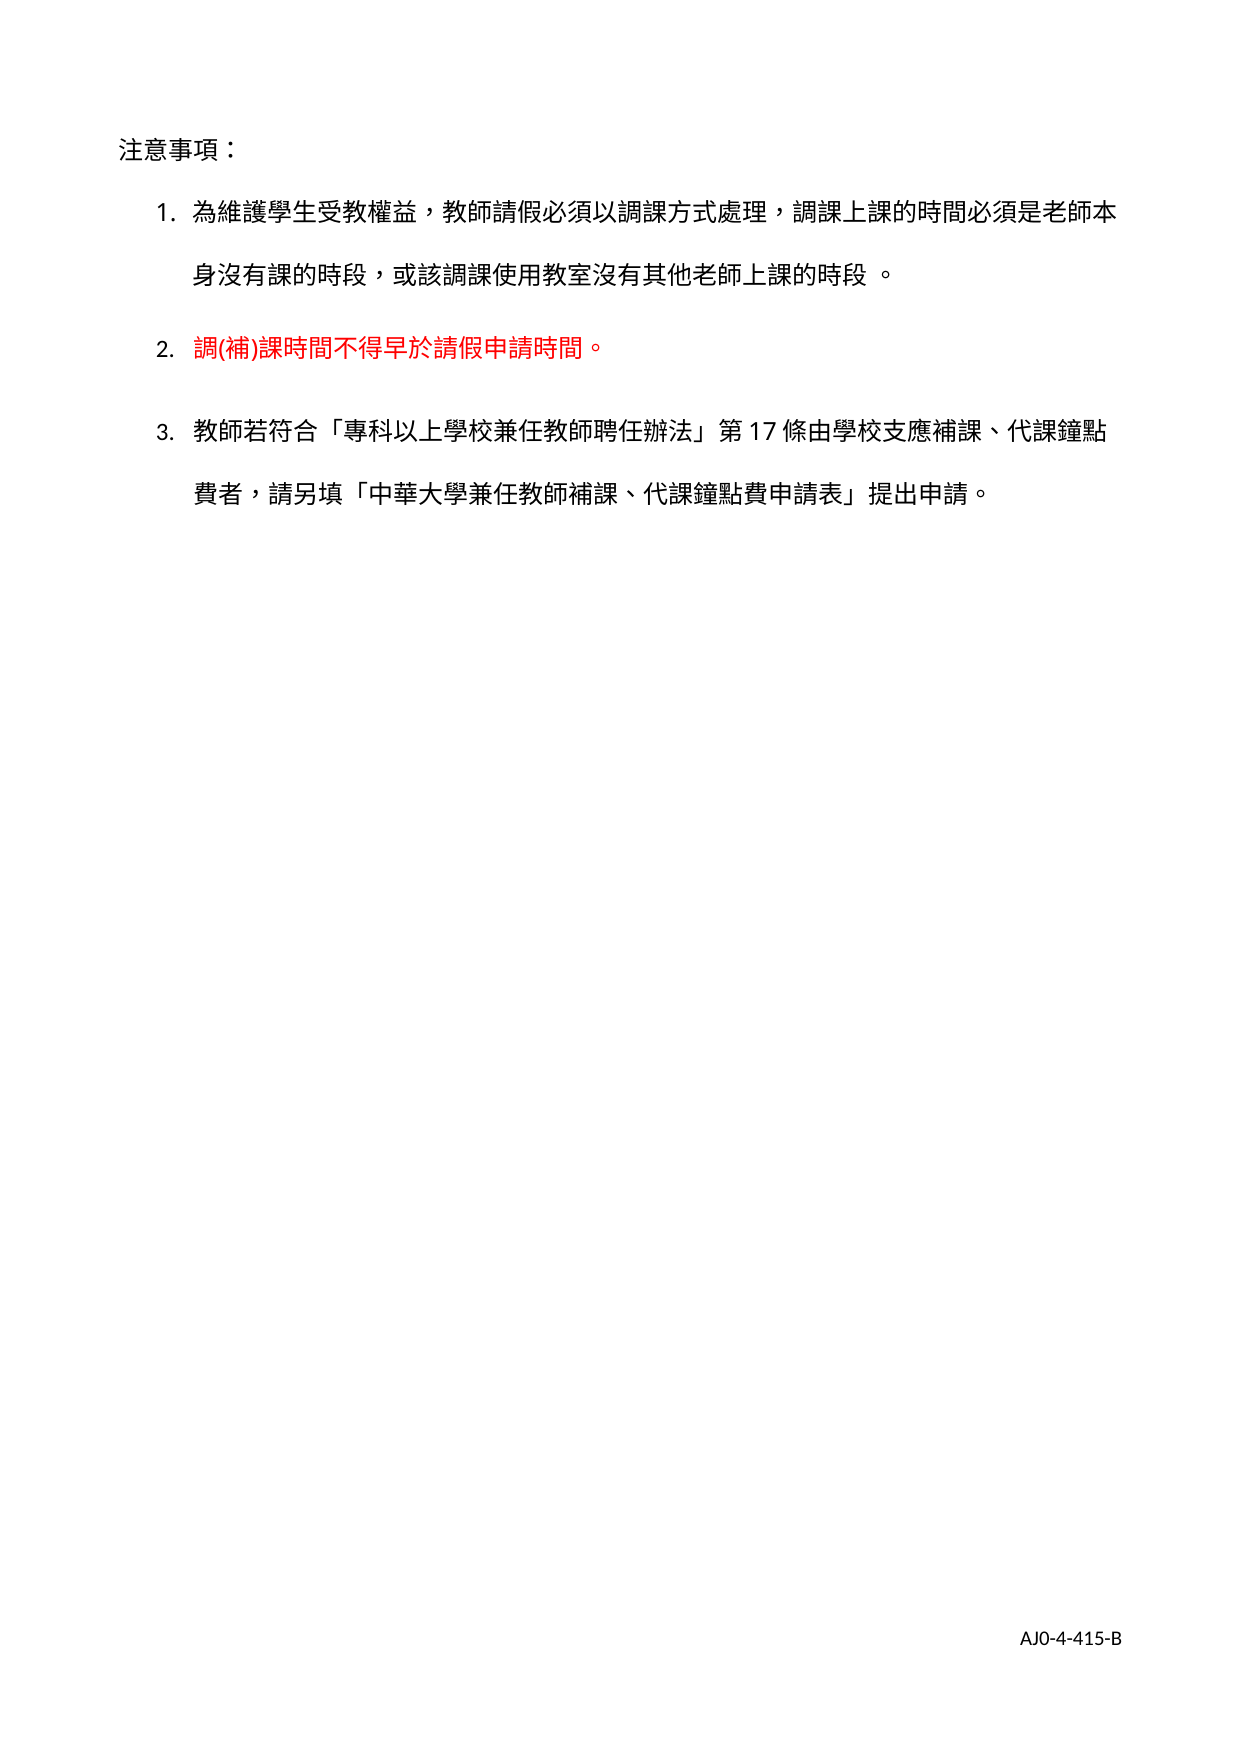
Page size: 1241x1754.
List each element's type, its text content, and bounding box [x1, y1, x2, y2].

list 為維護學生受教權益，教師請假必須以調課方式處理，調課上課的時間必須是老師本身沒有課的時段，或該調課使用教室沒有其他老師上課的時段 。 [155, 169, 1122, 294]
text 注意事項： [118, 107, 1122, 169]
list 調(補)課時間不得早於請假申請時間。 [156, 305, 1122, 367]
list 教師若符合「專科以上學校兼任教師聘任辦法」第17條由學校支應補課、代課鐘點費者，請另填「中華大學兼任教師補課、代課鐘點費申請表」提出申請。 [156, 388, 1122, 513]
